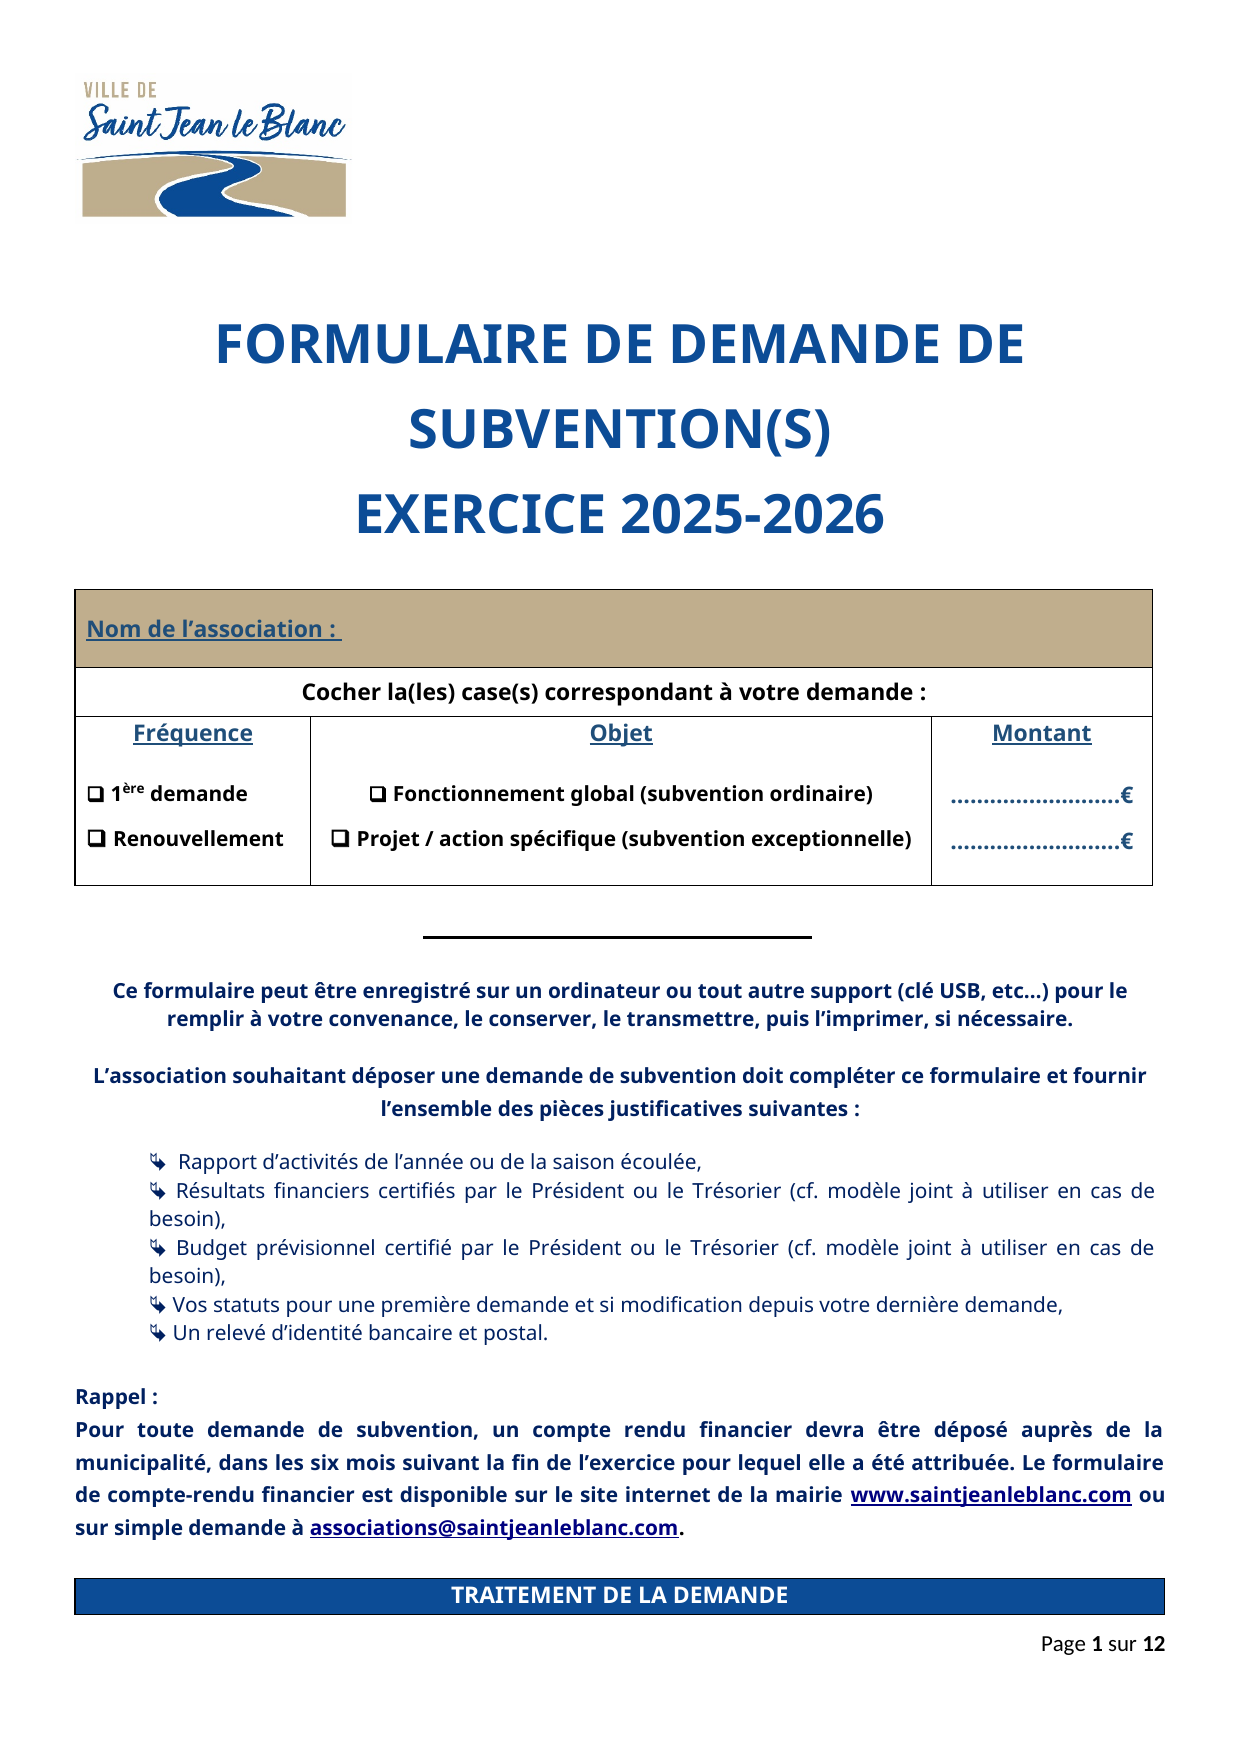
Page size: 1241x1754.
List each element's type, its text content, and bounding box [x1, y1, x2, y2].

text FORMULAIRE DE DEMANDE DE SUBVENTION(S) [75, 306, 1165, 464]
table_header Nom de l’association : [76, 590, 1152, 667]
table_cell Fréquence  1ère demande  Renouvellement [76, 717, 310, 884]
table_cell Cocher la(les) case(s) correspondant à votre demande : [76, 668, 1152, 716]
text Ce formulaire peut être enregistré sur un ordinateur ou tout autre support (clé USB, etc…) pour le remplir à votre convenance, le conserver, le transmettre, puis l’imprimer, si nécessaire. [75, 976, 1165, 1033]
text  Résultats financiers certifiés par le Président ou le Trésorier (cf. modèle joint à utiliser en cas de besoin), [75, 1176, 1165, 1233]
text Pour toute demande de subvention, un compte rendu financier devra être déposé auprès de la municipalité, dans les six mois suivant la fin de l’exercice pour lequel elle a été attribuée. Le formulaire de compte-rendu financier est disponible sur le site internet de la mairie www.saintjeanleblanc.com ou sur simple demande à associations@saintjeanleblanc.com. [75, 1415, 1165, 1541]
text  Budget prévisionnel certifié par le Président ou le Trésorier (cf. modèle joint à utiliser en cas de besoin), [75, 1233, 1165, 1290]
text Rappel : [75, 1382, 1165, 1411]
text  Vos statuts pour une première demande et si modification depuis votre dernière demande, [75, 1290, 1165, 1318]
text L’association souhaitant déposer une demande de subvention doit compléter ce formulaire et fournir l’ensemble des pièces justificatives suivantes : [75, 1061, 1165, 1122]
text  Un relevé d’identité bancaire et postal. [75, 1318, 1165, 1347]
text EXERCICE 2025-2026 [75, 476, 1165, 549]
table_cell Montant ……………………..€ ……………………..€ [932, 717, 1152, 884]
text  Rapport d’activités de l’année ou de la saison écoulée, [75, 1147, 1165, 1176]
table_cell Objet  Fonctionnement global (subvention ordinaire)  Projet / action spécifique (subvention exceptionnelle) [311, 717, 931, 884]
table_header TRAITEMENT DE LA DEMANDE [76, 1579, 1164, 1614]
